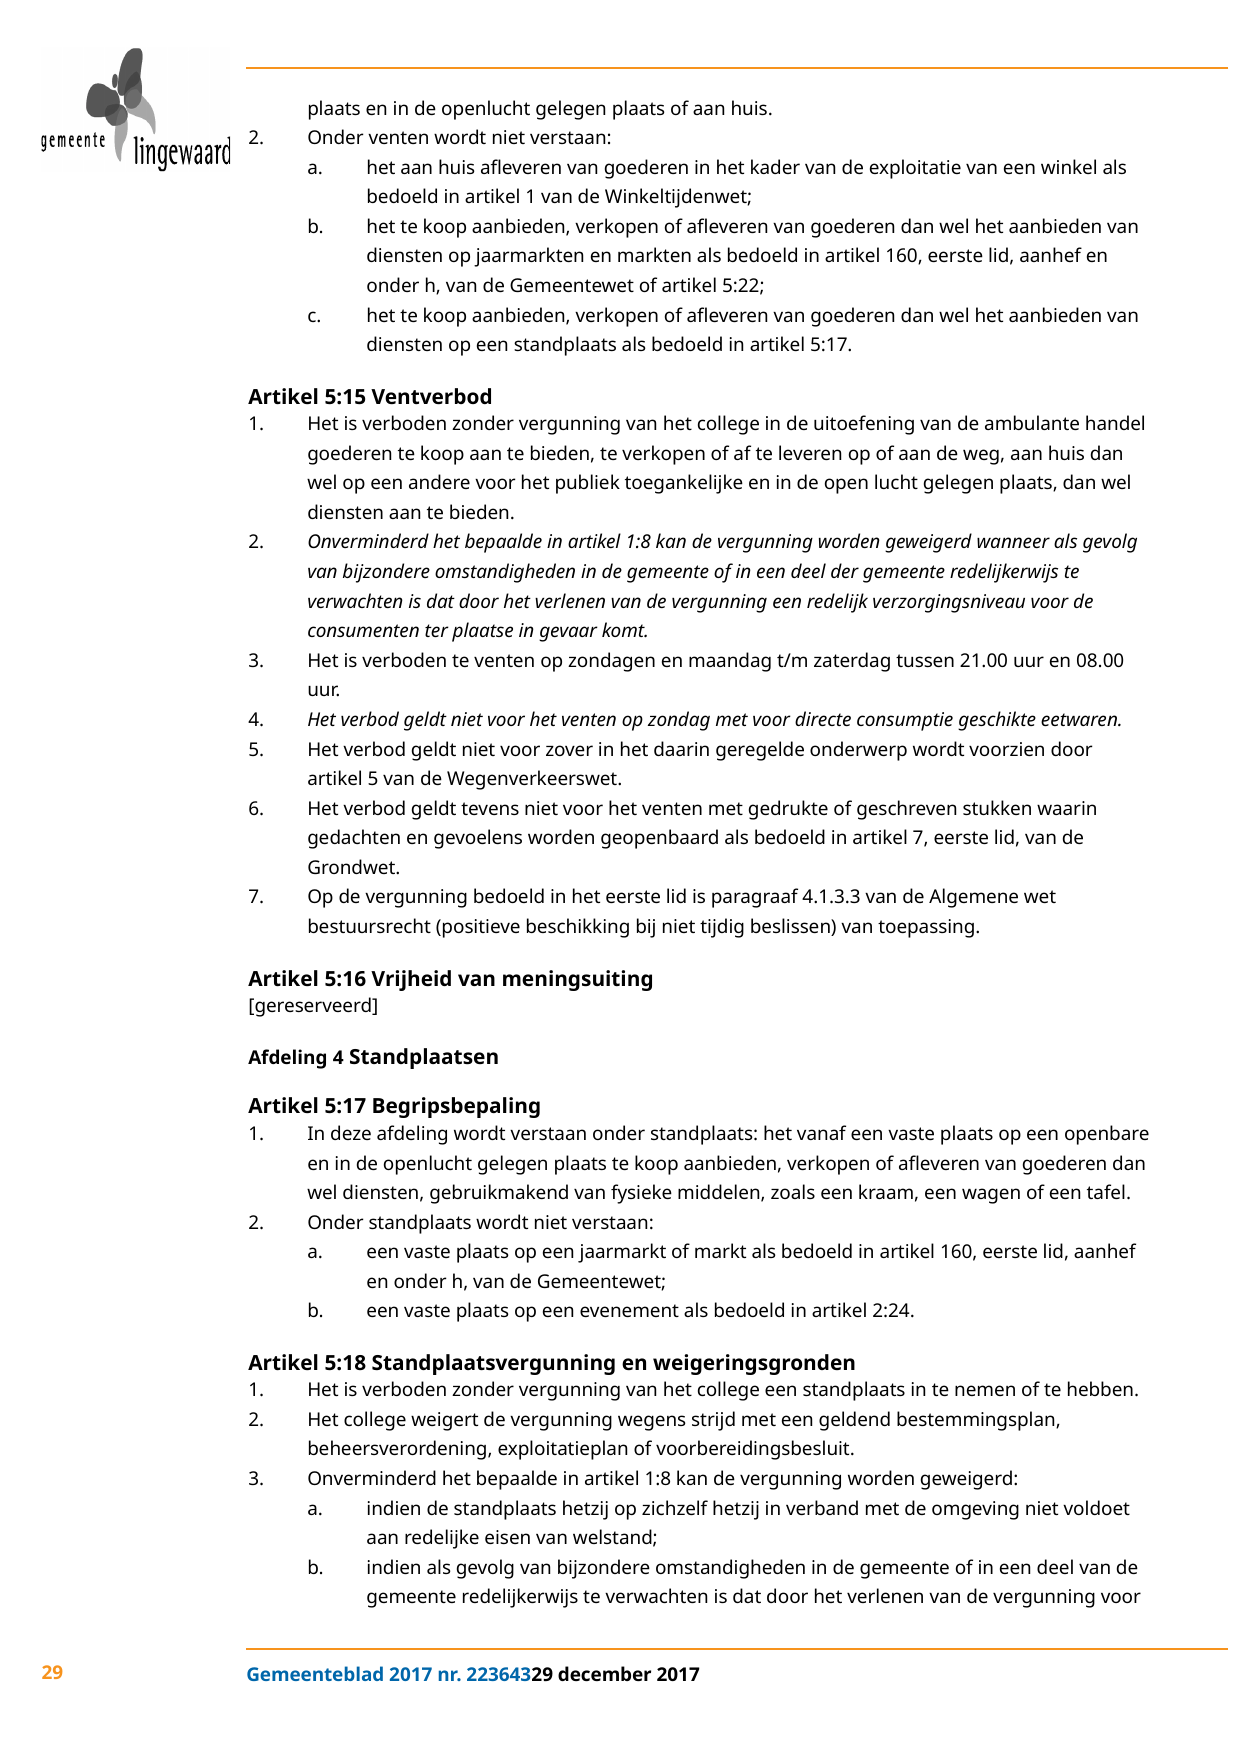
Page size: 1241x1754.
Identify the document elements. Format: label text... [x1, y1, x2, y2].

list Onder venten wordt niet verstaan: [248, 124, 1152, 150]
list het te koop aanbieden, verkopen of afleveren van goederen dan wel het aanbieden van diensten op jaarmarkten en markten als bedoeld in artikel 160, eerste lid, aanhef en onder h, van de Gemeentewet of artikel 5:22; [307, 213, 1152, 298]
list een vaste plaats op een jaarmarkt of markt als bedoeld in artikel 160, eerste lid, aanhef en onder h, van de Gemeentewet; [307, 1238, 1152, 1294]
text Artikel 5:18 Standplaatsvergunning en weigeringsgronden [248, 1348, 1152, 1376]
text Artikel 5:15 Ventverbod [248, 382, 1152, 410]
list plaats en in de openlucht gelegen plaats of aan huis. [248, 95, 1152, 121]
picture [41, 47, 231, 172]
list Onder standplaats wordt niet verstaan: [248, 1209, 1152, 1234]
list Onverminderd het bepaalde in artikel 1:8 kan de vergunning worden geweigerd: [248, 1465, 1152, 1491]
list Op de vergunning bedoeld in het eerste lid is paragraaf 4.1.3.3 van de Algemene wet bestuursrecht (positieve beschikking bij niet tijdig beslissen) van toepassing. [248, 884, 1152, 939]
list Het is verboden te venten op zondagen en maandag t/m zaterdag tussen 21.00 uur en 08.00 uur. [248, 647, 1152, 702]
text Artikel 5:17 Begripsbepaling [248, 1092, 1152, 1120]
list indien als gevolg van bijzondere omstandigheden in de gemeente of in een deel van de gemeente redelijkerwijs te verwachten is dat door het verlenen van de vergunning voor [307, 1554, 1152, 1609]
list Het verbod geldt tevens niet voor het venten met gedrukte of geschreven stukken waarin gedachten en gevoelens worden geopenbaard als bedoeld in artikel 7, eerste lid, van de Grondwet. [248, 795, 1152, 880]
list Het verbod geldt niet voor het venten op zondag met voor directe consumptie geschikte eetwaren. [248, 706, 1152, 732]
list Onverminderd het bepaalde in artikel 1:8 kan de vergunning worden geweigerd wanneer als gevolg van bijzondere omstandigheden in de gemeente of in een deel der gemeente redelijkerwijs te verwachten is dat door het verlenen van de vergunning een redelijk verzorgingsniveau voor de consumenten ter plaatse in gevaar komt. [248, 529, 1152, 643]
list een vaste plaats op een evenement als bedoeld in artikel 2:24. [307, 1298, 1152, 1323]
list het te koop aanbieden, verkopen of afleveren van goederen dan wel het aanbieden van diensten op een standplaats als bedoeld in artikel 5:17. [307, 302, 1152, 357]
list In deze afdeling wordt verstaan onder standplaats: het vanaf een vaste plaats op een openbare en in de openlucht gelegen plaats te koop aanbieden, verkopen of afleveren van goederen dan wel diensten, gebruikmakend van fysieke middelen, zoals een kraam, een wagen of een tafel. [248, 1120, 1152, 1205]
text Afdeling 4 Standplaatsen [248, 1042, 1152, 1071]
list Het is verboden zonder vergunning van het college in de uitoefening van de ambulante handel goederen te koop aan te bieden, te verkopen of af te leveren op of aan de weg, aan huis dan wel op een andere voor het publiek toegankelijke en in de open lucht gelegen plaats, dan wel diensten aan te bieden. [248, 410, 1152, 525]
list Het verbod geldt niet voor zover in het daarin geregelde onderwerp wordt voorzien door artikel 5 van de Wegenverkeerswet. [248, 736, 1152, 791]
text [gereserveerd] [248, 992, 1152, 1018]
list Het is verboden zonder vergunning van het college een standplaats in te nemen of te hebben. [248, 1376, 1152, 1402]
list het aan huis afleveren van goederen in het kader van de exploitatie van een winkel als bedoeld in artikel 1 van de Winkeltijdenwet; [307, 154, 1152, 209]
text Artikel 5:16 Vrijheid van meningsuiting [248, 964, 1152, 992]
list Het college weigert de vergunning wegens strijd met een geldend bestemmingsplan, beheersverordening, exploitatieplan of voorbereidingsbesluit. [248, 1406, 1152, 1461]
list indien de standplaats hetzij op zichzelf hetzij in verband met de omgeving niet voldoet aan redelijke eisen van welstand; [307, 1495, 1152, 1550]
